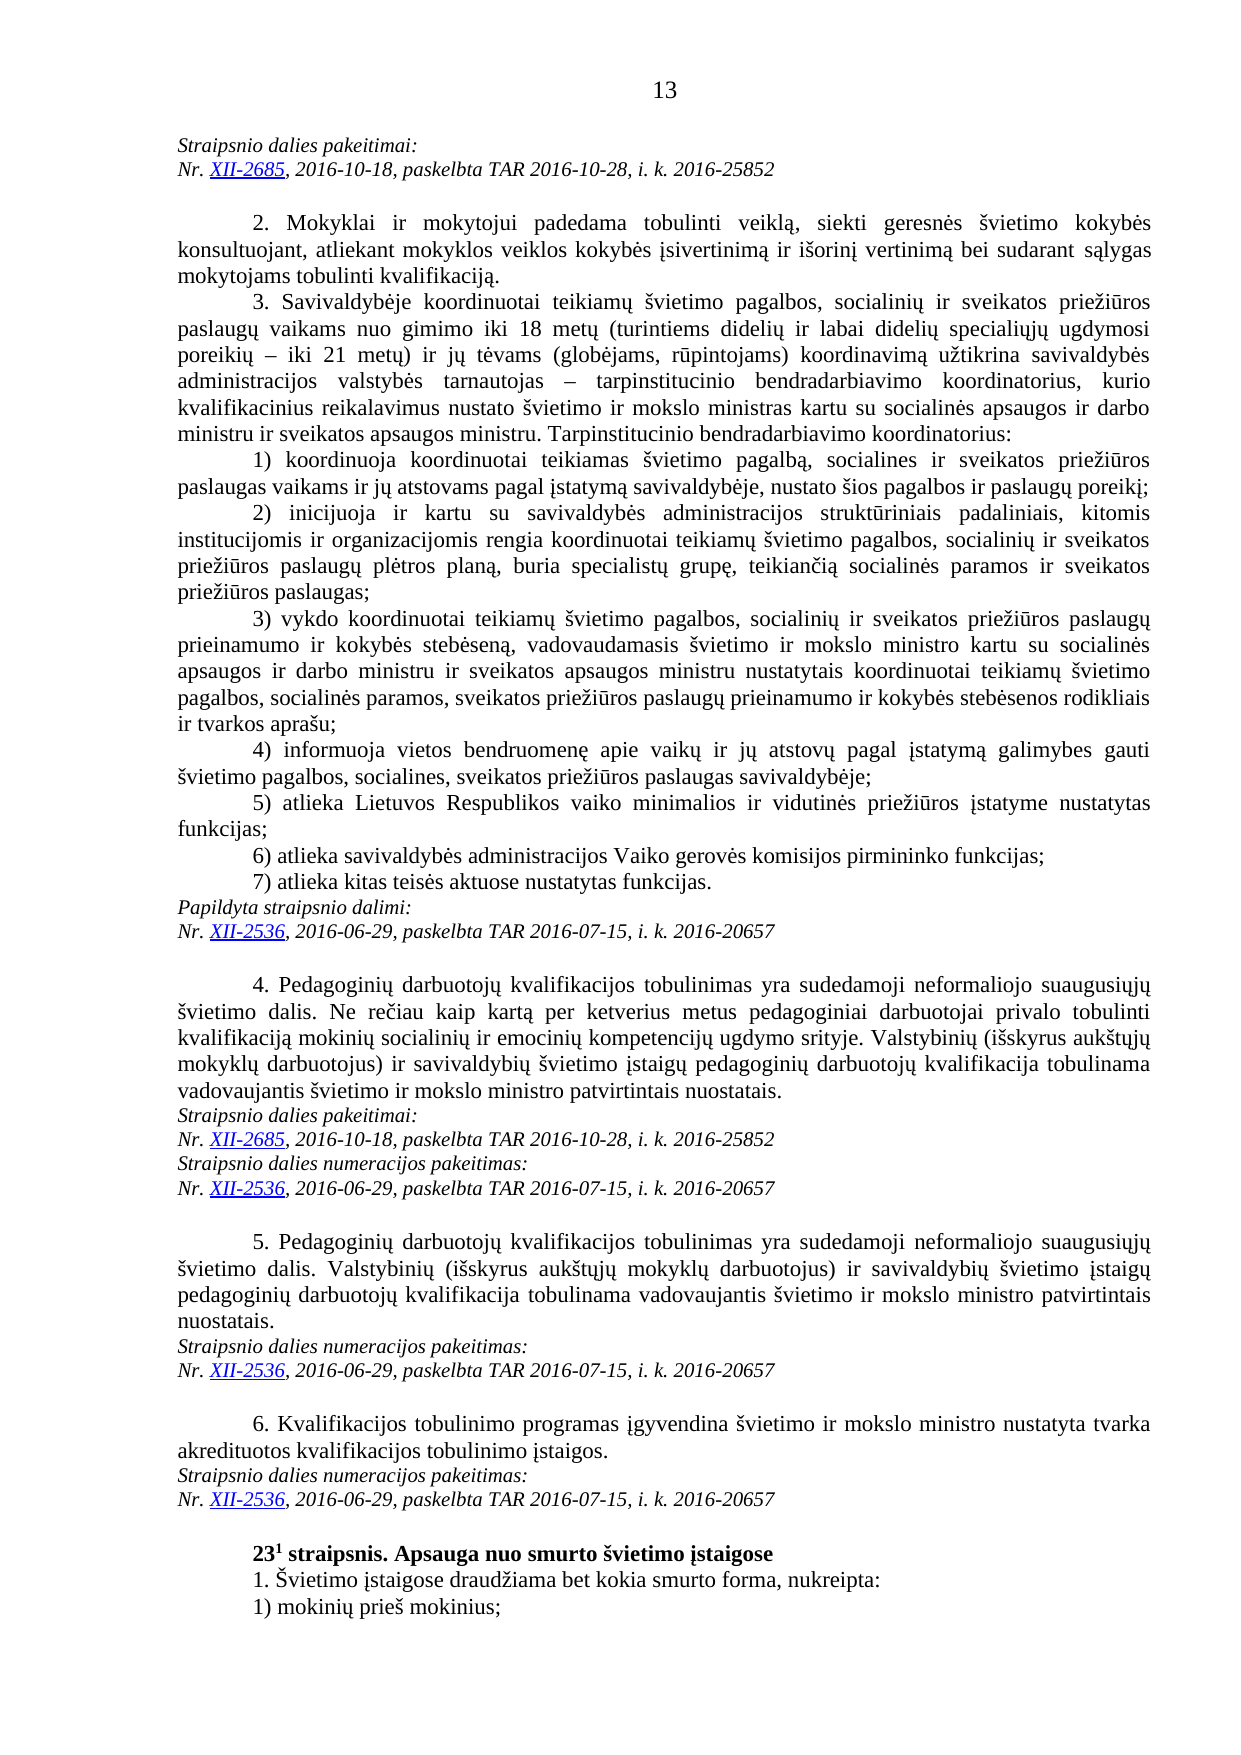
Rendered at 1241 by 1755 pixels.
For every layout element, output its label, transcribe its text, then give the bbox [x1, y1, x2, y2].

text Straipsnio dalies numeracijos pakeitimas: [177, 1151, 1152, 1175]
text 2. Mokyklai ir mokytojui padedama tobulinti veiklą, siekti geresnės švietimo kokybės konsultuojant, atliekant mokyklos veiklos kokybės įsivertinimą ir išorinį vertinimą bei sudarant sąlygas mokytojams tobulinti kvalifikaciją. [177, 209, 1152, 288]
text 4. Pedagoginių darbuotojų kvalifikacijos tobulinimas yra sudedamoji neformaliojo suaugusiųjų švietimo dalis. Ne rečiau kaip kartą per ketverius metus pedagoginiai darbuotojai privalo tobulinti kvalifikaciją mokinių socialinių ir emocinių kompetencijų ugdymo srityje. Valstybinių (išskyrus aukštųjų mokyklų darbuotojus) ir savivaldybių švietimo įstaigų pedagoginių darbuotojų kvalifikacija tobulinama vadovaujantis švietimo ir mokslo ministro patvirtintais nuostatais. [177, 971, 1152, 1103]
text 3. Savivaldybėje koordinuotai teikiamų švietimo pagalbos, socialinių ir sveikatos priežiūros paslaugų vaikams nuo gimimo iki 18 metų (turintiems didelių ir labai didelių specialiųjų ugdymosi poreikių – iki 21 metų) ir jų tėvams (globėjams, rūpintojams) koordinavimą užtikrina savivaldybės administracijos valstybės tarnautojas – tarpinstitucinio bendradarbiavimo koordinatorius, kurio kvalifikacinius reikalavimus nustato švietimo ir mokslo ministras kartu su socialinės apsaugos ir darbo ministru ir sveikatos apsaugos ministru. Tarpinstitucinio bendradarbiavimo koordinatorius: [177, 288, 1152, 447]
text 3) vykdo koordinuotai teikiamų švietimo pagalbos, socialinių ir sveikatos priežiūros paslaugų prieinamumo ir kokybės stebėseną, vadovaudamasis švietimo ir mokslo ministro kartu su socialinės apsaugos ir darbo ministru ir sveikatos apsaugos ministru nustatytais koordinuotai teikiamų švietimo pagalbos, socialinės paramos, sveikatos priežiūros paslaugų prieinamumo ir kokybės stebėsenos rodikliais ir tvarkos aprašu; [177, 605, 1152, 736]
text Nr. XII-2685, 2016-10-18, paskelbta TAR 2016-10-28, i. k. 2016-25852 [177, 1127, 1152, 1151]
text 7) atlieka kitas teisės aktuose nustatytas funkcijas. [177, 868, 1152, 894]
text 5) atlieka Lietuvos Respublikos vaiko minimalios ir vidutinės priežiūros įstatyme nustatytas funkcijas; [177, 789, 1152, 842]
text 1) koordinuoja koordinuotai teikiamas švietimo pagalbą, socialines ir sveikatos priežiūros paslaugas vaikams ir jų atstovams pagal įstatymą savivaldybėje, nustato šios pagalbos ir paslaugų poreikį; [177, 447, 1152, 499]
text Straipsnio dalies numeracijos pakeitimas: [177, 1463, 1152, 1487]
text 1) mokinių prieš mokinius; [177, 1593, 1152, 1619]
text 6) atlieka savivaldybės administracijos Vaiko gerovės komisijos pirmininko funkcijas; [177, 842, 1152, 868]
text 5. Pedagoginių darbuotojų kvalifikacijos tobulinimas yra sudedamoji neformaliojo suaugusiųjų švietimo dalis. Valstybinių (išskyrus aukštųjų mokyklų darbuotojus) ir savivaldybių švietimo įstaigų pedagoginių darbuotojų kvalifikacija tobulinama vadovaujantis švietimo ir mokslo ministro patvirtintais nuostatais. [177, 1228, 1152, 1334]
text Papildyta straipsnio dalimi: [177, 894, 1152, 919]
text Straipsnio dalies pakeitimai: [177, 1103, 1152, 1127]
text Straipsnio dalies numeracijos pakeitimas: [177, 1334, 1152, 1358]
text Straipsnio dalies pakeitimai: [177, 132, 1152, 157]
text Nr. XII-2536, 2016-06-29, paskelbta TAR 2016-07-15, i. k. 2016-20657 [177, 1358, 1152, 1382]
text 2) inicijuoja ir kartu su savivaldybės administracijos struktūriniais padaliniais, kitomis institucijomis ir organizacijomis rengia koordinuotai teikiamų švietimo pagalbos, socialinių ir sveikatos priežiūros paslaugų plėtros planą, buria specialistų grupę, teikiančią socialinės paramos ir sveikatos priežiūros paslaugas; [177, 499, 1152, 605]
text Nr. XII-2536, 2016-06-29, paskelbta TAR 2016-07-15, i. k. 2016-20657 [177, 1175, 1152, 1199]
text 1. Švietimo įstaigose draudžiama bet kokia smurto forma, nukreipta: [177, 1566, 1152, 1593]
text Nr. XII-2536, 2016-06-29, paskelbta TAR 2016-07-15, i. k. 2016-20657 [177, 919, 1152, 943]
text 231 straipsnis. Apsauga nuo smurto švietimo įstaigose [177, 1540, 1152, 1566]
text 6. Kvalifikacijos tobulinimo programas įgyvendina švietimo ir mokslo ministro nustatyta tvarka akredituotos kvalifikacijos tobulinimo įstaigos. [177, 1411, 1152, 1463]
text 4) informuoja vietos bendruomenę apie vaikų ir jų atstovų pagal įstatymą galimybes gauti švietimo pagalbos, socialines, sveikatos priežiūros paslaugas savivaldybėje; [177, 736, 1152, 789]
text Nr. XII-2536, 2016-06-29, paskelbta TAR 2016-07-15, i. k. 2016-20657 [177, 1487, 1152, 1511]
text Nr. XII-2685, 2016-10-18, paskelbta TAR 2016-10-28, i. k. 2016-25852 [177, 157, 1152, 181]
